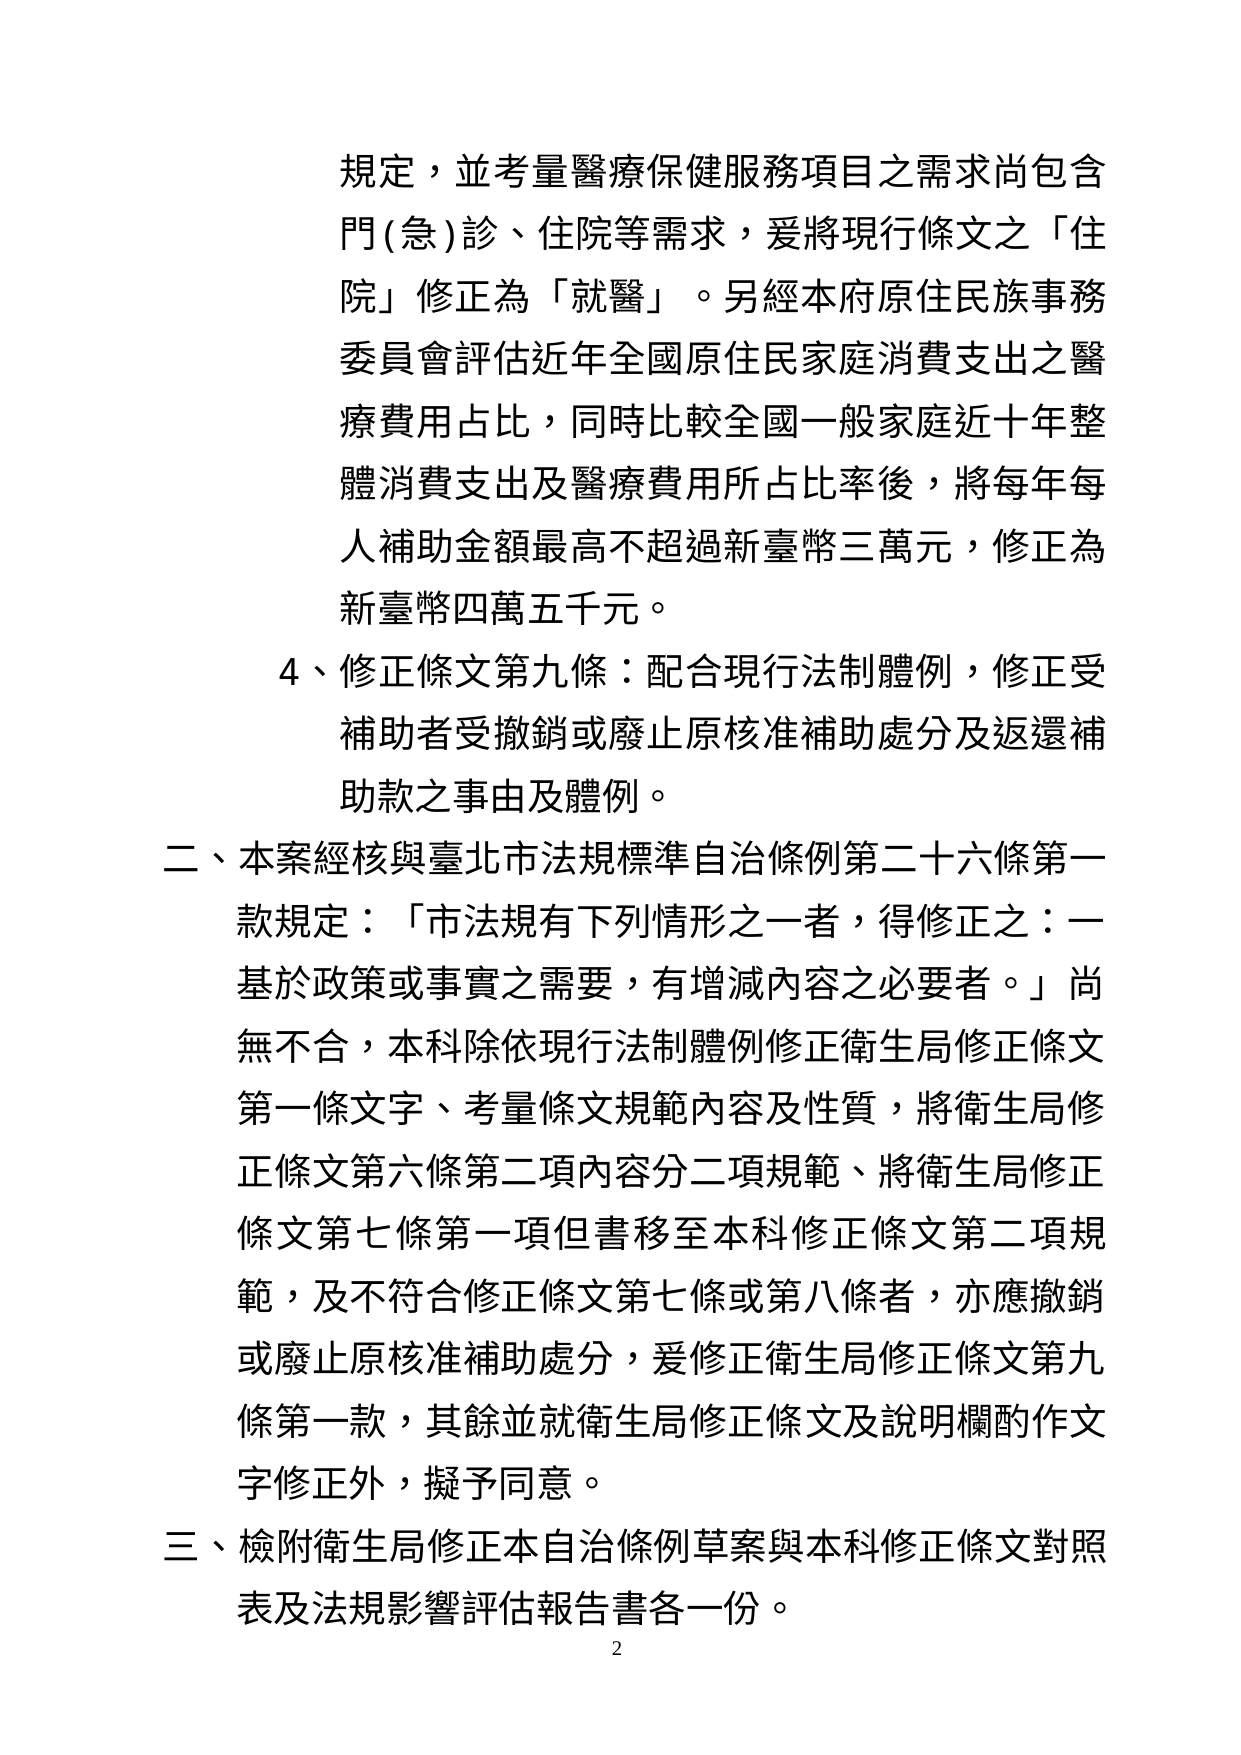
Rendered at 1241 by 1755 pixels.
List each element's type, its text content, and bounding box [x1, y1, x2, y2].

text 規定，並考量醫療保健服務項目之需求尚包含門(急)診、住院等需求，爰將現行條文之「住院」修正為「就醫」。另經本府原住民族事務委員會評估近年全國原住民家庭消費支出之醫療費用占比，同時比較全國一般家庭近十年整體消費支出及醫療費用所占比率後，將每年每人補助金額最高不超過新臺幣三萬元，修正為新臺幣四萬五千元。 [162, 127, 1107, 627]
text 二、本案經核與臺北市法規標準自治條例第二十六條第一款規定：「市法規有下列情形之一者，得修正之：一基於政策或事實之需要，有增減內容之必要者。」尚無不合，本科除依現行法制體例修正衛生局修正條文第一條文字、考量條文規範內容及性質，將衛生局修正條文第六條第二項內容分二項規範、將衛生局修正條文第七條第一項但書移至本科修正條文第二項規範，及不符合修正條文第七條或第八條者，亦應撤銷或廢止原核准補助處分，爰修正衛生局修正條文第九條第一款，其餘並就衛生局修正條文及說明欄酌作文字修正外，擬予同意。 [162, 814, 1107, 1502]
text 4、修正條文第九條：配合現行法制體例，修正受補助者受撤銷或廢止原核准補助處分及返還補助款之事由及體例。 [162, 627, 1107, 814]
text 三、檢附衛生局修正本自治條例草案與本科修正條文對照表及法規影響評估報告書各一份。 [162, 1502, 1107, 1627]
